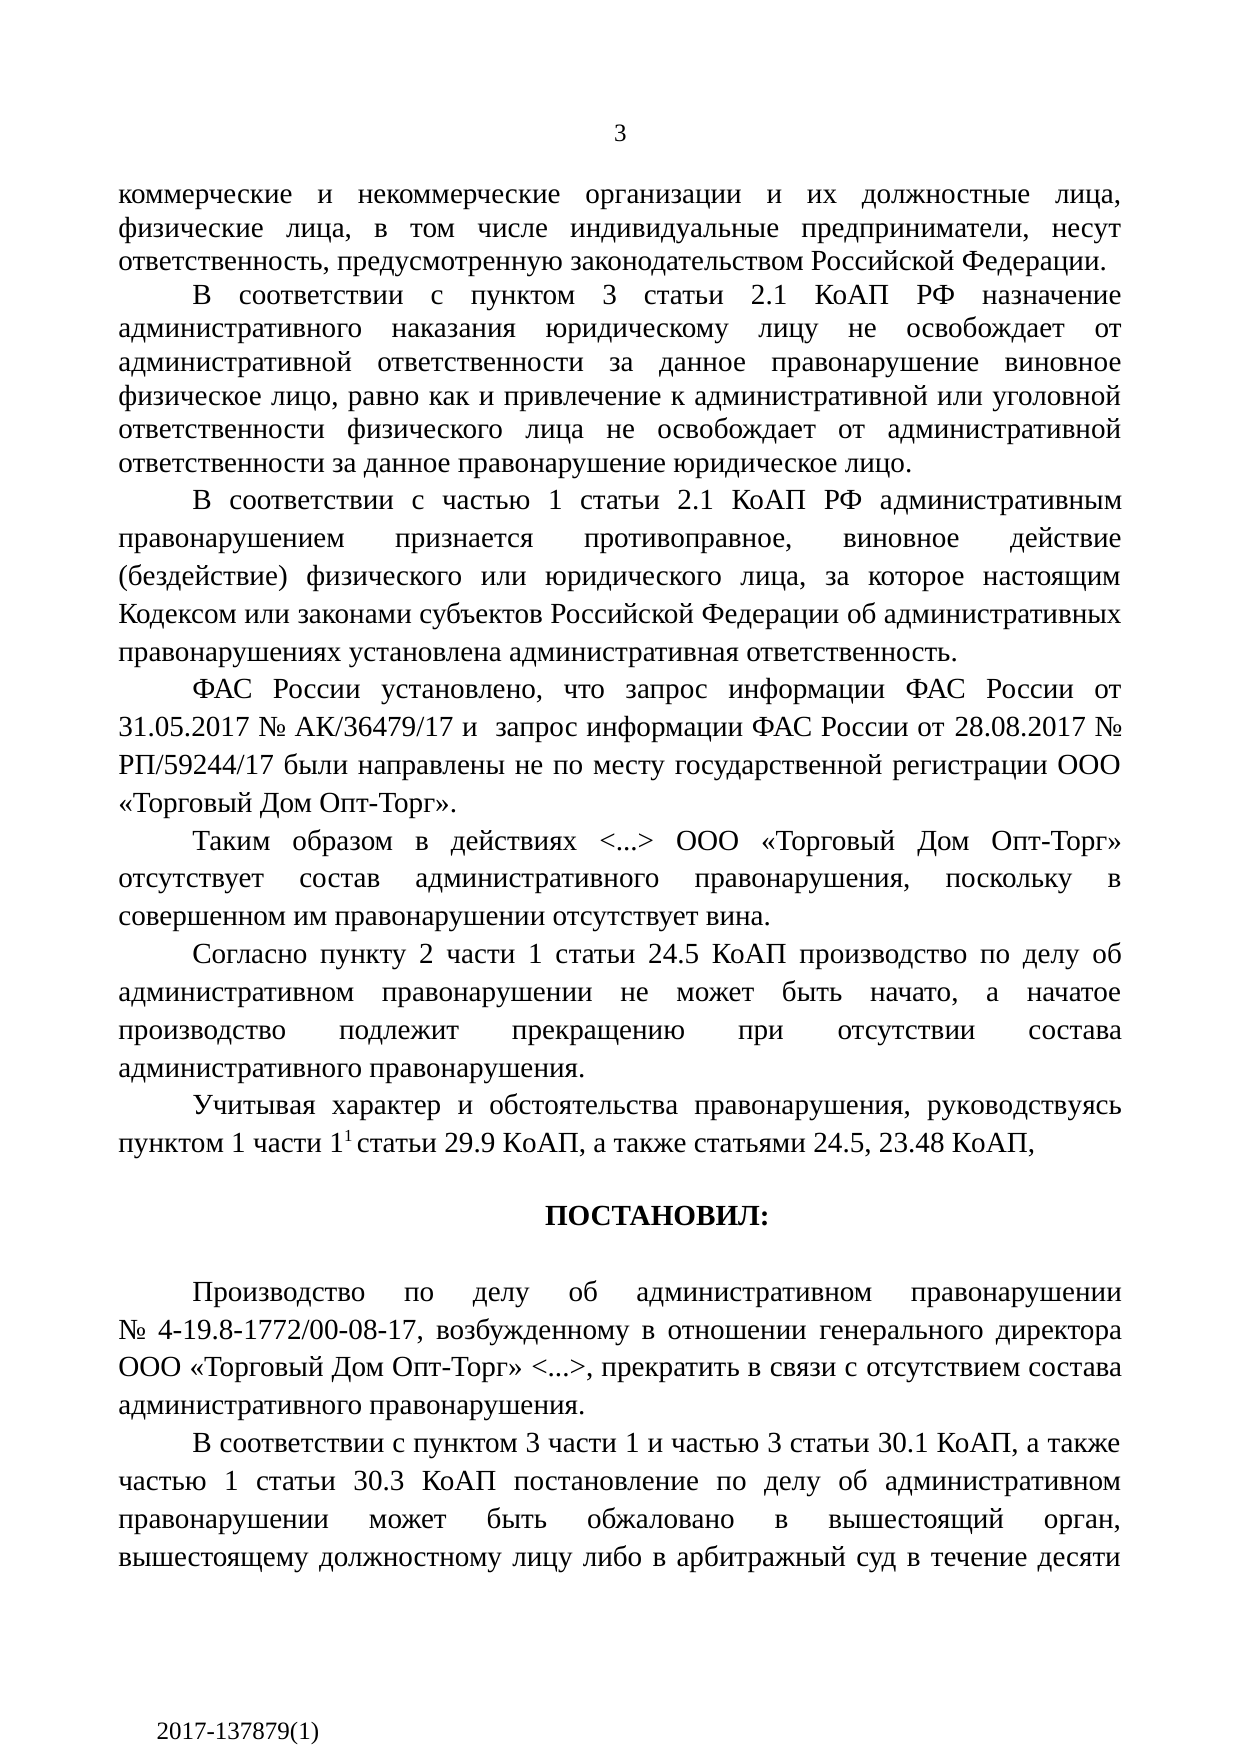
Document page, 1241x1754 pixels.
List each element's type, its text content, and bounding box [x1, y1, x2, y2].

text В соответствии с частью 1 статьи 2.1 КоАП РФ административным правонарушением признается противоправное, виновное действие (бездействие) физического или юридического лица, за которое настоящим Кодексом или законами субъектов Российской Федерации об административных правонарушениях установлена административная ответственность. [118, 478, 1122, 667]
text Учитывая характер и обстоятельства правонарушения, руководствуясь пунктом 1 части 11 статьи 29.9 КоАП, а также статьями 24.5, 23.48 КоАП, [118, 1083, 1122, 1159]
text В соответствии с пунктом 3 части 1 и частью 3 статьи 30.1 КоАП, а также частью 1 статьи 30.3 КоАП постановление по делу об административном правонарушении может быть обжаловано в вышестоящий орган, вышестоящему должностному лицу либо в арбитражный суд в течение десяти [118, 1421, 1122, 1572]
text В соответствии с пунктом 3 статьи 2.1 КоАП РФ назначение административного наказания юридическому лицу не освобождает от административной ответственности за данное правонарушение виновное физическое лицо, равно как и привлечение к административной или уголовной ответственности физического лица не освобождает от административной ответственности за данное правонарушение юридическое лицо. [118, 277, 1122, 478]
text Согласно пункту 2 части 1 статьи 24.5 КоАП производство по делу об административном правонарушении не может быть начато, а начатое производство подлежит прекращению при отсутствии состава административного правонарушения. [118, 932, 1122, 1083]
text коммерческие и некоммерческие организации и их должностные лица, физические лица, в том числе индивидуальные предприниматели, несут ответственность, предусмотренную законодательством Российской Федерации. [118, 176, 1122, 277]
text Таким образом в действиях <...> ООО «Торговый Дом Опт-Торг» отсутствует состав административного правонарушения, поскольку в совершенном им правонарушении отсутствует вина. [118, 818, 1122, 932]
text ПОСТАНОВИЛ: [118, 1194, 1122, 1232]
text Производство по делу об административном правонарушении № 4-19.8-1772/00-08-17, возбужденному в отношении генерального директора ООО «Торговый Дом Опт-Торг» <...>, прекратить в связи с отсутствием состава административного правонарушения. [118, 1270, 1122, 1421]
text ФАС России установлено, что запрос информации ФАС России от 31.05.2017 № АК/36479/17 и запрос информации ФАС России от 28.08.2017 № РП/59244/17 были направлены не по месту государственной регистрации ООО «Торговый Дом Опт-Торг». [118, 667, 1122, 818]
